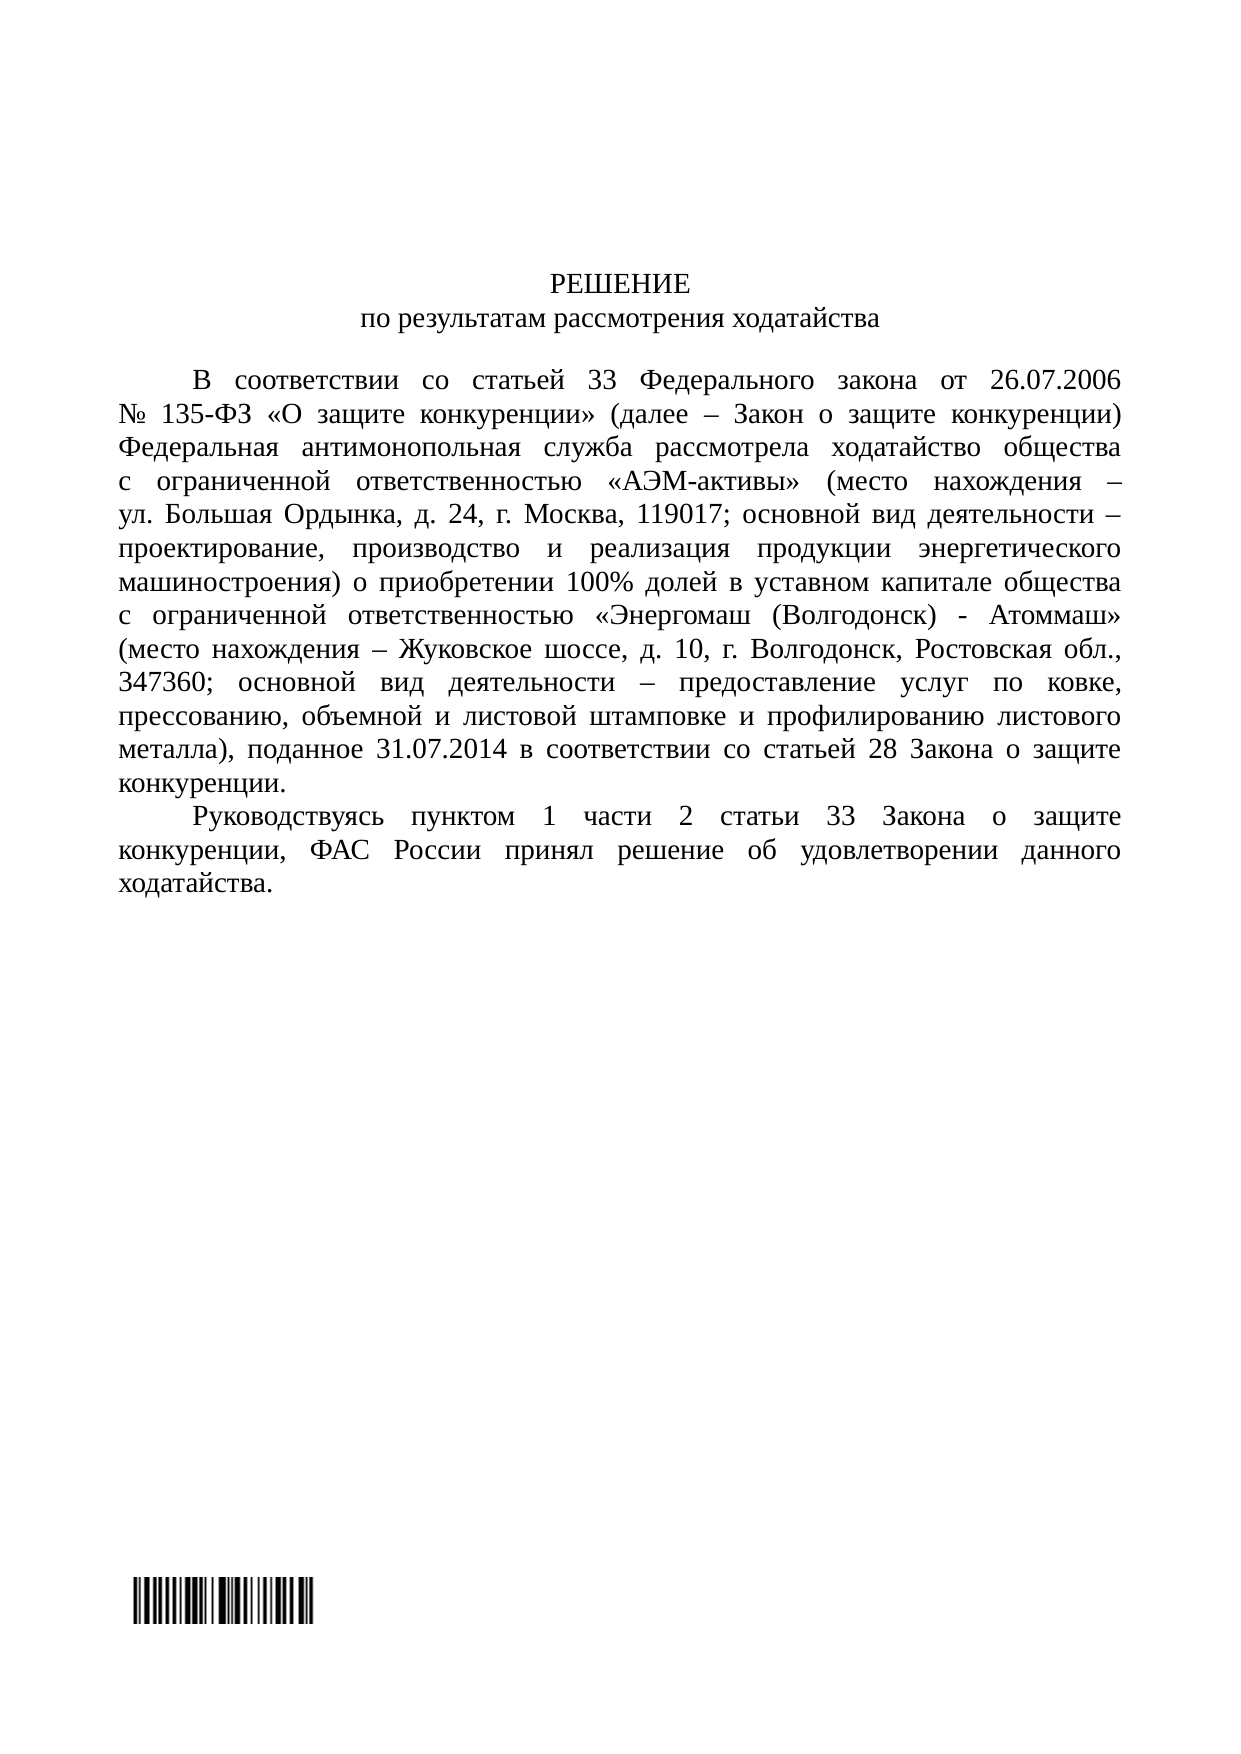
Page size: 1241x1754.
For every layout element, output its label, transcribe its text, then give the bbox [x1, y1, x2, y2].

text В соответствии со статьей 33 Федерального закона от 26.07.2006 № 135-ФЗ «О защите конкуренции» (далее – Закон о защите конкуренции) Федеральная антимонопольная служба рассмотрела ходатайство общества с ограниченной ответственностью «АЭМ-активы» (место нахождения – ул. Большая Ордынка, д. 24, г. Москва, 119017; основной вид деятельности – проектирование, производство и реализация продукции энергетического машиностроения) о приобретении 100% долей в уставном капитале общества с ограниченной ответственностью «Энергомаш (Волгодонск) - Атоммаш» (место нахождения – Жуковское шоссе, д. 10, г. Волгодонск, Ростовская обл., 347360; основной вид деятельности – предоставление услуг по ковке, прессованию, объемной и листовой штамповке и профилированию листового металла), поданное 31.07.2014 в соответствии со статьей 28 Закона о защите конкуренции. [118, 362, 1122, 798]
text Руководствуясь пунктом 1 части 2 статьи 33 Закона о защите конкуренции, ФАС России принял решение об удовлетворении данного ходатайства. [118, 798, 1122, 899]
picture [118, 1577, 331, 1624]
text по результатам рассмотрения ходатайства [118, 300, 1122, 334]
text РЕШЕНИЕ [118, 267, 1122, 300]
